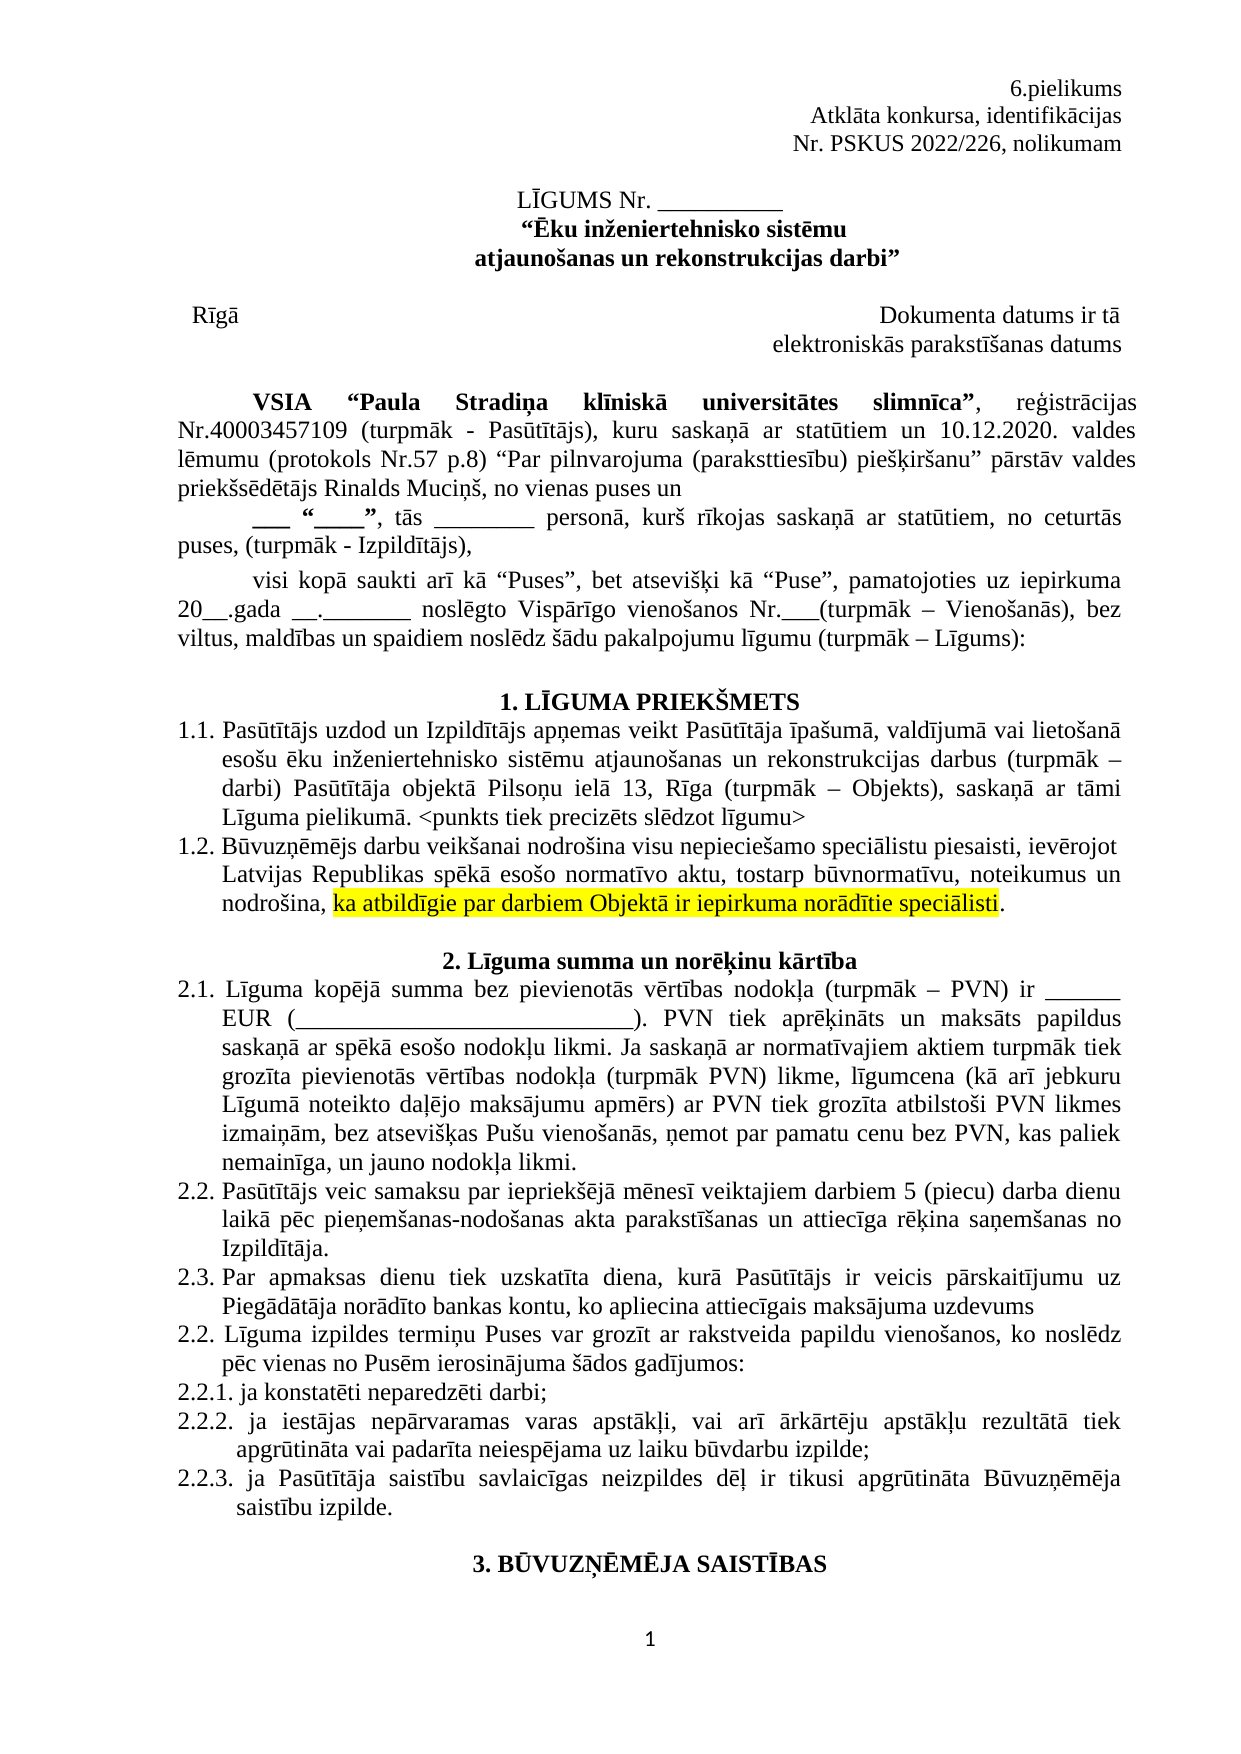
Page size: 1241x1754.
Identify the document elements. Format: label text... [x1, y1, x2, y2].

text Atklāta konkursa, identifikācijas [177, 101, 1122, 129]
text 2. Līguma summa un norēķinu kārtība [177, 946, 1122, 974]
text Latvijas Republikas spēkā esošo normatīvo aktu, tostarp būvnormatīvu, noteikumus un nodrošina, ka atbildīgie par darbiem Objektā ir iepirkuma norādītie speciālisti. [222, 859, 1122, 917]
text 3. BŪVUZŅĒMĒJA SAISTĪBAS [177, 1549, 1122, 1578]
text 2.2.2. ja iestājas nepārvaramas varas apstākļi, vai arī ārkārtēju apstākļu rezultātā tiek apgrūtināta vai padarīta neiespējama uz laiku būvdarbu izpilde; [177, 1406, 1122, 1463]
text visi kopā saukti arī kā “Puses”, bet atsevišķi kā “Puse”, pamatojoties uz iepirkuma 20__.gada __._______ noslēgto Vispārīgo vienošanos Nr.___(turpmāk – Vienošanās), bez viltus, maldības un spaidiem noslēdz šādu pakalpojumu līgumu (turpmāk – Līgums): [177, 565, 1122, 652]
text Nr. PSKUS 2022/226, nolikumam [177, 129, 1122, 157]
text “Ēku inženiertehnisko sistēmu [177, 214, 1122, 243]
text LĪGUMS Nr. __________ [177, 185, 1122, 214]
text 2.2. Līguma izpildes termiņu Puses var grozīt ar rakstveida papildu vienošanos, ko noslēdz pēc vienas no Pusēm ierosinājuma šādos gadījumos: [177, 1319, 1122, 1377]
text 6.pielikums [177, 74, 1122, 101]
text atjaunošanas un rekonstrukcijas darbi” [177, 243, 1122, 272]
text 2.2.1. ja konstatēti neparedzēti darbi; [177, 1377, 1122, 1406]
text ___ “____”, tās ________ personā, kurš rīkojas saskaņā ar statūtiem, no ceturtās puses, (turpmāk - Izpildītājs), [177, 502, 1122, 559]
text Rīgā Dokumenta datums ir tā [177, 300, 1122, 329]
text 1. LĪGUMA PRIEKŠMETS [177, 687, 1122, 715]
text 1.2. Būvuzņēmējs darbu veikšanai nodrošina visu nepieciešamo speciālistu piesaisti, ievērojot [177, 831, 1122, 859]
text 2.2.3. ja Pasūtītāja saistību savlaicīgas neizpildes dēļ ir tikusi apgrūtināta Būvuzņēmēja saistību izpilde. [177, 1463, 1122, 1521]
text VSIA “Paula Stradiņa klīniskā universitātes slimnīca”, reģistrācijas Nr.40003457109 (turpmāk - Pasūtītājs), kuru saskaņā ar statūtiem un 10.12.2020. valdes lēmumu (protokols Nr.57 p.8) “Par pilnvarojuma (paraksttiesību) piešķiršanu” pārstāv valdes priekšsēdētājs Rinalds Muciņš, no vienas puses un [177, 387, 1137, 502]
text 2.2. Pasūtītājs veic samaksu par iepriekšējā mēnesī veiktajiem darbiem 5 (piecu) darba dienu laikā pēc pieņemšanas-nodošanas akta parakstīšanas un attiecīga rēķina saņemšanas no Izpildītāja. [177, 1176, 1122, 1262]
text elektroniskās parakstīšanas datums [177, 329, 1122, 358]
text 1.1. Pasūtītājs uzdod un Izpildītājs apņemas veikt Pasūtītāja īpašumā, valdījumā vai lietošanā esošu ēku inženiertehnisko sistēmu atjaunošanas un rekonstrukcijas darbus (turpmāk – darbi) Pasūtītāja objektā Pilsoņu ielā 13, Rīga (turpmāk – Objekts), saskaņā ar tāmi Līguma pielikumā. <punkts tiek precizēts slēdzot līgumu> [177, 715, 1122, 831]
text 2.1. Līguma kopējā summa bez pievienotās vērtības nodokļa (turpmāk – PVN) ir ______ EUR (___________________________). PVN tiek aprēķināts un maksāts papildus saskaņā ar spēkā esošo nodokļu likmi. Ja saskaņā ar normatīvajiem aktiem turpmāk tiek grozīta pievienotās vērtības nodokļa (turpmāk PVN) likme, līgumcena (kā arī jebkuru Līgumā noteikto daļējo maksājumu apmērs) ar PVN tiek grozīta atbilstoši PVN likmes izmaiņām, bez atsevišķas Pušu vienošanās, ņemot par pamatu cenu bez PVN, kas paliek nemainīga, un jauno nodokļa likmi. [177, 974, 1122, 1176]
text 2.3. Par apmaksas dienu tiek uzskatīta diena, kurā Pasūtītājs ir veicis pārskaitījumu uz Piegādātāja norādīto bankas kontu, ko apliecina attiecīgais maksājuma uzdevums [177, 1262, 1122, 1319]
